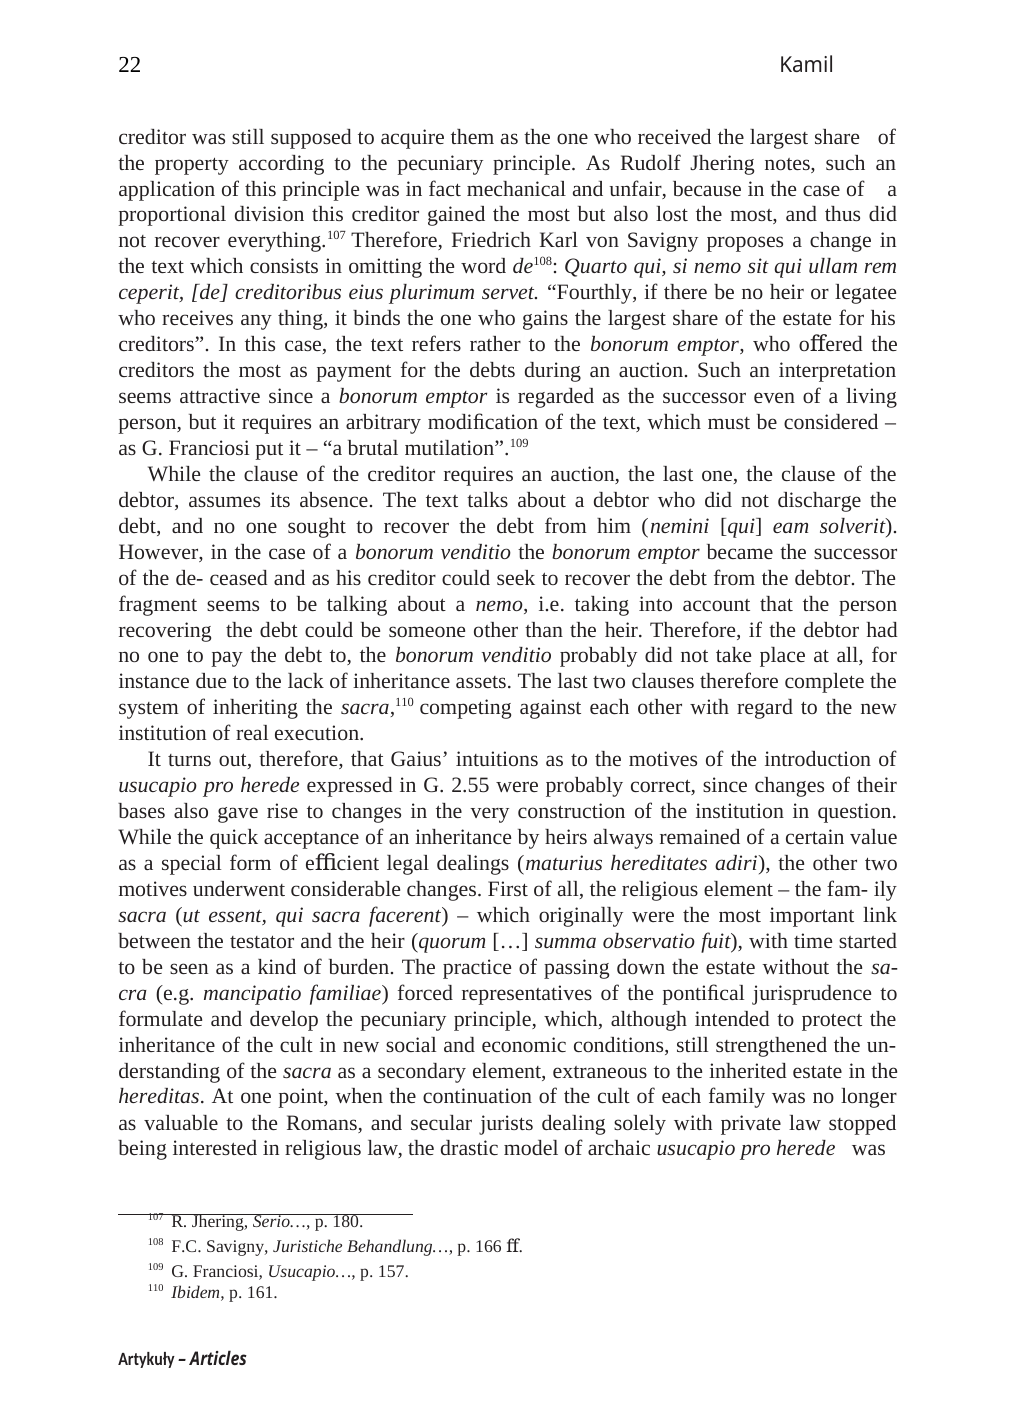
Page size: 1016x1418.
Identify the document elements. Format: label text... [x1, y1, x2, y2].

text 108 F.C. Savigny, Juristiche Behandlung…, p. 166 ﬀ. [148, 1235, 909, 1256]
text 107 R. Jhering, Serio…, p. 180. [148, 1210, 909, 1231]
text 109 G. Franciosi, Usucapio…, p. 157. [148, 1260, 909, 1281]
text creditor was still supposed to acquire them as the one who received the largest share of the property according to the pecuniary principle. As Rudolf Jhering notes, such an application of this principle was in fact mechanical and unfair, because in the case of a proportional division this creditor gained the most but also lost the most, and thus did not recover everything.107 Therefore, Friedrich Karl von Savigny proposes a change in the text which consists in omitting the word de108: Quarto qui, si nemo sit qui ullam rem ceperit, [de] creditoribus eius plurimum servet. “Fourthly, if there be no heir or legatee who receives any thing, it binds the one who gains the largest share of the estate for his creditors”. In this case, the text refers rather to the bonorum emptor, who oﬀered the creditors the most as payment for the debts during an auction. Such an interpretation seems attractive since a bonorum emptor is regarded as the successor even of a living person, but it requires an arbitrary modiﬁcation of the text, which must be considered – as G. Franciosi put it – “a brutal mutilation”.109 [118, 124, 898, 460]
text While the clause of the creditor requires an auction, the last one, the clause of the debtor, assumes its absence. The text talks about a debtor who did not discharge the debt, and no one sought to recover the debt from him (nemini [qui] eam solverit). However, in the case of a bonorum venditio the bonorum emptor became the successor of the de- ceased and as his creditor could seek to recover the debt from the debtor. The fragment seems to be talking about a nemo, i.e. taking into account that the person recovering the debt could be someone other than the heir. Therefore, if the debtor had no one to pay the debt to, the bonorum venditio probably did not take place at all, for instance due to the lack of inheritance assets. The last two clauses therefore complete the system of inheriting the sacra,110 competing against each other with regard to the new institution of real execution. [118, 461, 898, 746]
text 110 Ibidem, p. 161. [148, 1282, 909, 1302]
text It turns out, therefore, that Gaius’ intuitions as to the motives of the introduction of usucapio pro herede expressed in G. 2.55 were probably correct, since changes of their bases also gave rise to changes in the very construction of the institution in question. While the quick acceptance of an inheritance by heirs always remained of a certain value as a special form of eﬃcient legal dealings (maturius hereditates adiri), the other two motives underwent considerable changes. First of all, the religious element – the fam- ily sacra (ut essent, qui sacra facerent) – which originally were the most important link between the testator and the heir (quorum […] summa observatio fuit), with time started to be seen as a kind of burden. The practice of passing down the estate without the sa- cra (e.g. mancipatio familiae) forced representatives of the pontiﬁcal jurisprudence to formulate and develop the pecuniary principle, which, although intended to protect the inheritance of the cult in new social and economic conditions, still strengthened the un- derstanding of the sacra as a secondary element, extraneous to the inherited estate in the hereditas. At one point, when the continuation of the cult of each family was no longer as valuable to the Romans, and secular jurists dealing solely with private law stopped being interested in religious law, the drastic model of archaic usucapio pro herede was [118, 746, 898, 1161]
